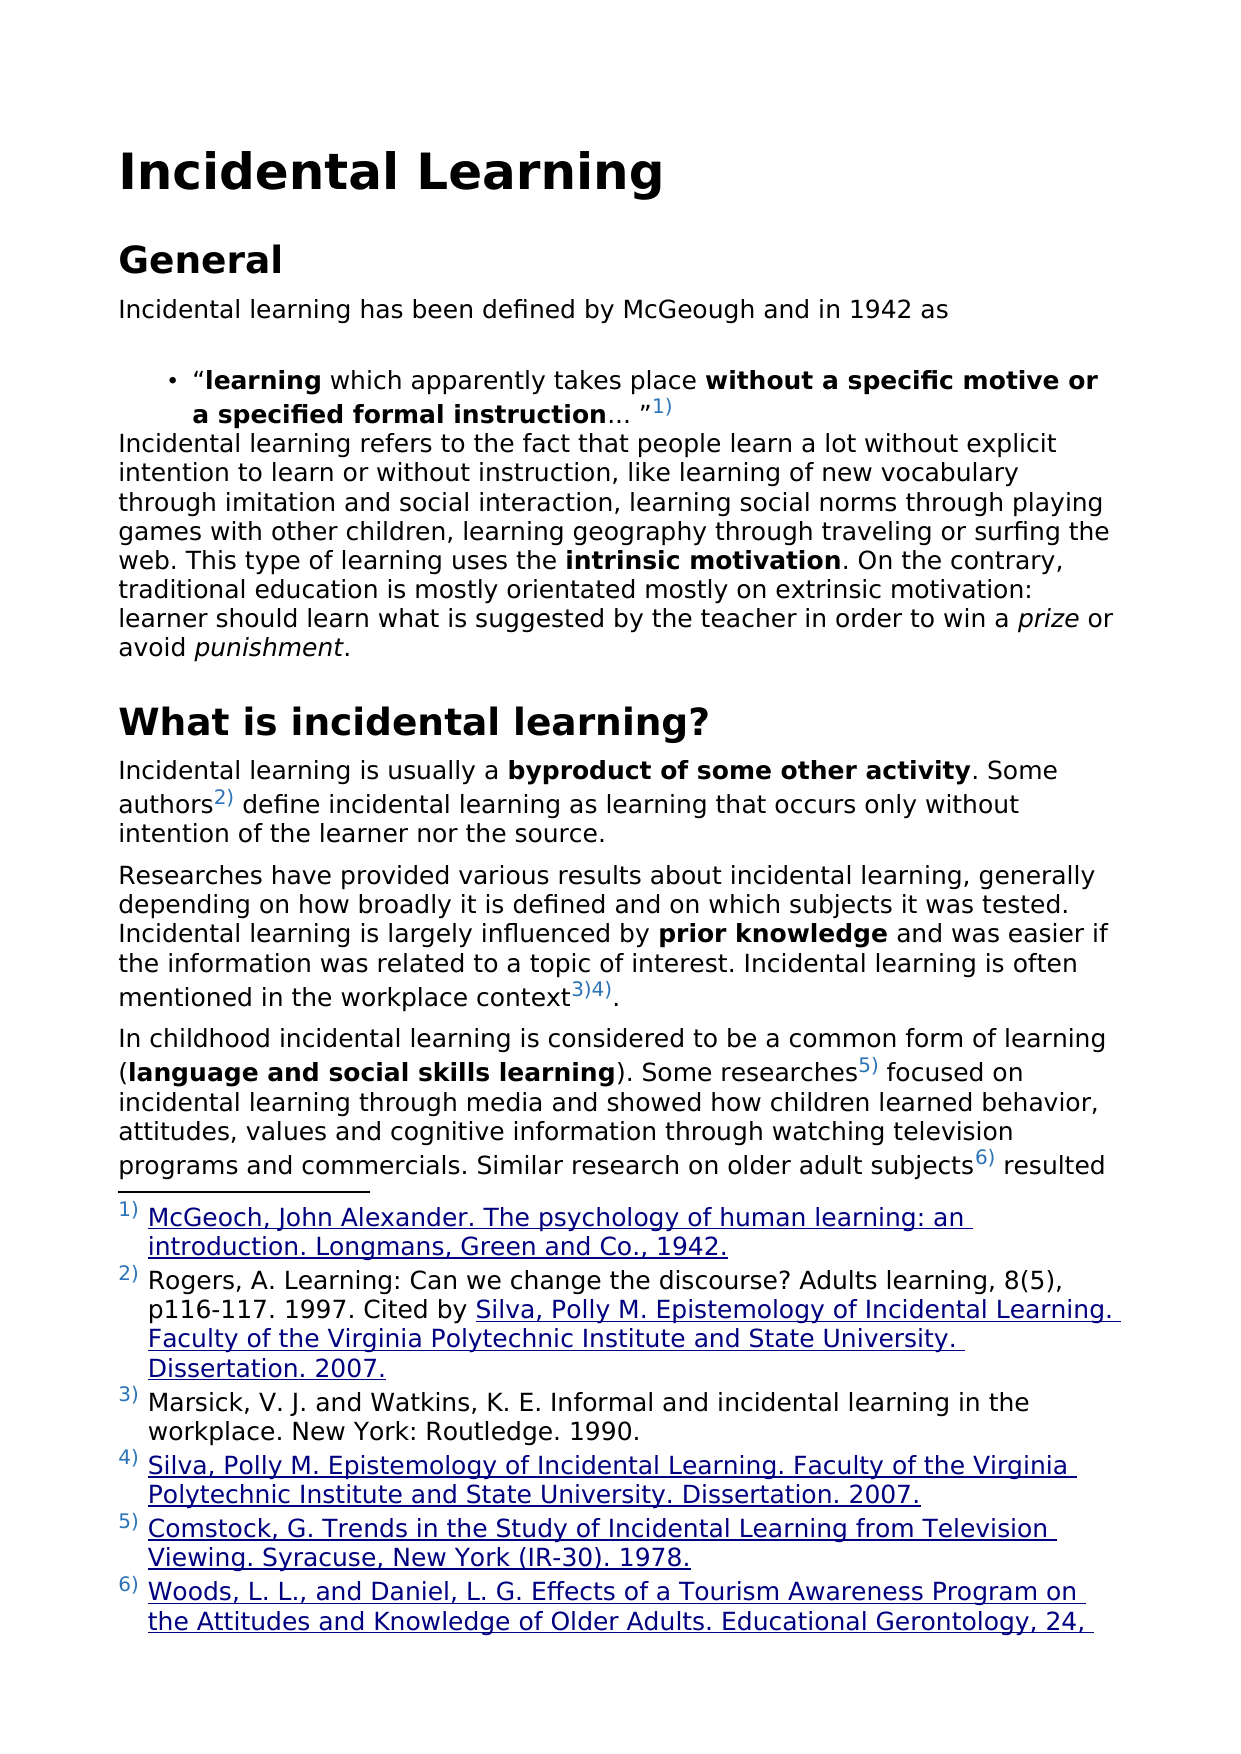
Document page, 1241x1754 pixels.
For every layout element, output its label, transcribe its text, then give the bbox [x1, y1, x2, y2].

text Silva, Polly M. Epistemology of Incidental Learning. Faculty of the Virginia Polytechnic Institute and State University. Dissertation. 2007. [118, 1446, 1122, 1509]
text Incidental learning refers to the fact that people learn a lot without explicit intention to learn or without instruction, like learning of new vocabulary through imitation and social interaction, learning social norms through playing games with other children, learning geography through traveling or surfing the web. This type of learning uses the intrinsic motivation. On the contrary, traditional education is mostly orientated mostly on extrinsic motivation: learner should learn what is suggested by the teacher in order to win a prize or avoid punishment. [118, 429, 1122, 663]
list McGeoch, John Alexander. The psychology of human learning: an introduction. Longmans, Green and Co., 1942. [118, 1198, 1122, 1261]
list “learning which apparently takes place without a specific motive or a specified formal instruction... ” [177, 366, 1122, 429]
text Researches have provided various results about incidental learning, generally depending on how broadly it is defined and on which subjects it was tested. Incidental learning is largely influenced by prior knowledge and was easier if the information was related to a topic of interest. Incidental learning is often mentioned in the workplace context. [118, 861, 1122, 1012]
text Incidental learning is usually a byproduct of some other activity. Some authors define incidental learning as learning that occurs only without intention of the learner nor the source. [118, 756, 1122, 849]
text Woods, L. L., and Daniel, L. G. Effects of a Tourism Awareness Program on the Attitudes and Knowledge of Older Adults. Educational Gerontology, 24, [118, 1573, 1122, 1636]
subtitle What is incidental learning? [118, 700, 1122, 744]
subtitle Incidental Learning [118, 143, 1122, 201]
text Rogers, A. Learning: Can we change the discourse? Adults learning, 8(5), p116-117. 1997. Cited by Silva, Polly M. Epistemology of Incidental Learning. Faculty of the Virginia Polytechnic Institute and State University. Dissertation. 2007. [118, 1261, 1122, 1383]
text Marsick, V. J. and Watkins, K. E. Informal and incidental learning in the workplace. New York: Routledge. 1990. [118, 1383, 1122, 1446]
text Incidental learning has been defined by McGeough and in 1942 as [118, 295, 1122, 324]
subtitle General [118, 239, 1122, 282]
text Comstock, G. Trends in the Study of Incidental Learning from Television Viewing. Syracuse, New York (IR-30). 1978. [118, 1509, 1122, 1573]
text In childhood incidental learning is considered to be a common form of learning (language and social skills learning). Some researches focused on incidental learning through media and showed how children learned behavior, attitudes, values and cognitive information through watching television programs and commercials. Similar research on older adult subjects resulted similarly in incidental learning of information, but less significant changes in attitudes. Still, incidental learning becomes more complex to investigate in adult subjects because of the role of prior knowledge or specific interests of experiment participants. [118, 1024, 1122, 1180]
